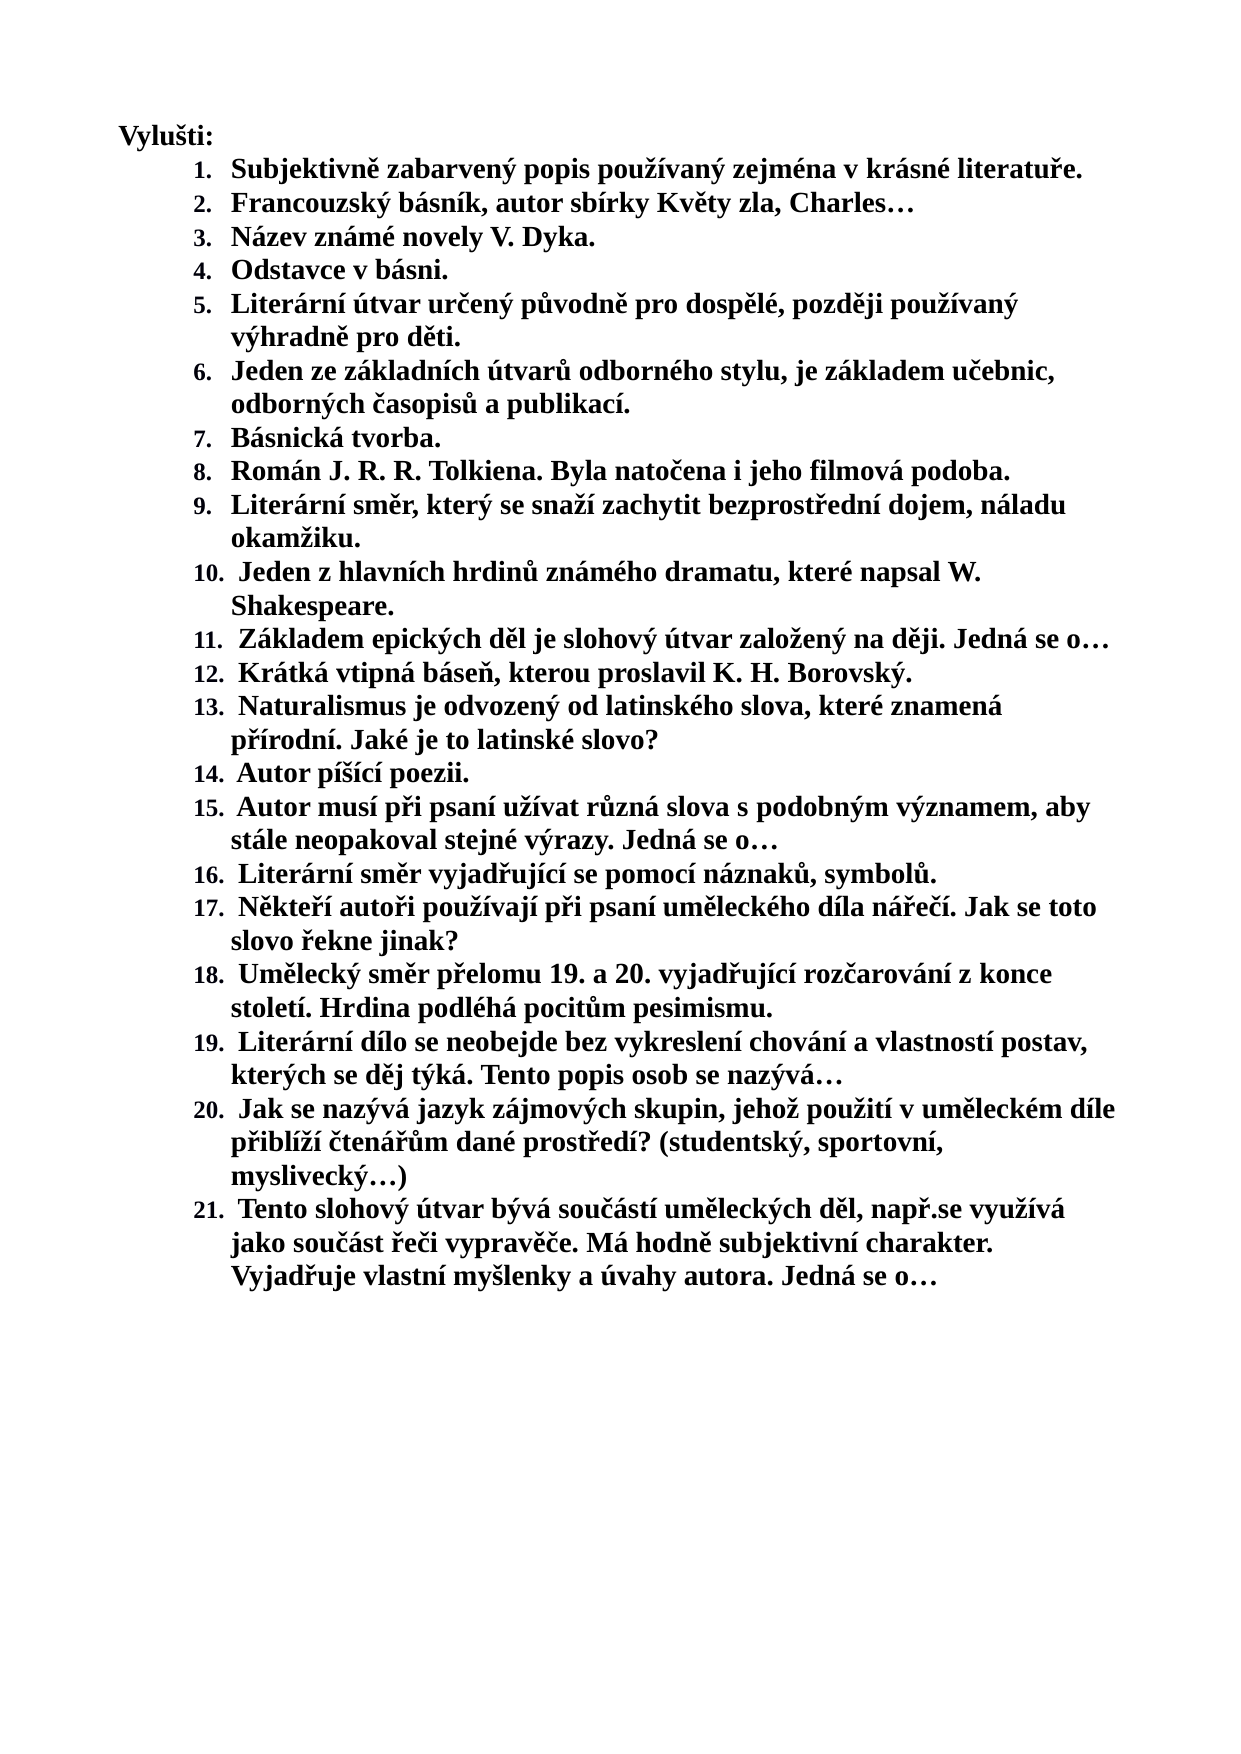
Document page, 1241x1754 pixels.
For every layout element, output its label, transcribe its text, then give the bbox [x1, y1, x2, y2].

list Jak se nazývá jazyk zájmových skupin, jehož použití v uměleckém díle přiblíží čtenářům dané prostředí? (studentský, sportovní, myslivecký…) [193, 1091, 1122, 1191]
list Jeden z hlavních hrdinů známého dramatu, které napsal W. Shakespeare. [193, 554, 1122, 621]
list Literární směr, který se snaží zachytit bezprostřední dojem, náladu okamžiku. [193, 487, 1122, 554]
list Základem epických děl je slohový útvar založený na ději. Jedná se o… [193, 621, 1122, 655]
list Literární útvar určený původně pro dospělé, později používaný výhradně pro děti. [193, 286, 1122, 353]
text Vylušti: [118, 118, 1122, 152]
list Odstavce v básni. [193, 252, 1122, 286]
list Literární směr vyjadřující se pomocí náznaků, symbolů. [193, 856, 1122, 889]
list Tento slohový útvar bývá součástí uměleckých děl, např.se využívá jako součást řeči vypravěče. Má hodně subjektivní charakter. Vyjadřuje vlastní myšlenky a úvahy autora. Jedná se o… [193, 1191, 1122, 1292]
list Umělecký směr přelomu 19. a 20. vyjadřující rozčarování z konce století. Hrdina podléhá pocitům pesimismu. [193, 957, 1122, 1024]
list Název známé novely V. Dyka. [193, 219, 1122, 252]
list Jeden ze základních útvarů odborného stylu, je základem učebnic, odborných časopisů a publikací. [193, 353, 1122, 420]
list Román J. R. R. Tolkiena. Byla natočena i jeho filmová podoba. [193, 453, 1122, 487]
list Někteří autoři používají při psaní uměleckého díla nářečí. Jak se toto slovo řekne jinak? [193, 889, 1122, 957]
list Autor musí při psaní užívat různá slova s podobným významem, aby stále neopakoval stejné výrazy. Jedná se o… [193, 789, 1122, 856]
list Básnická tvorba. [193, 420, 1122, 453]
list Subjektivně zabarvený popis používaný zejména v krásné literatuře. [193, 152, 1122, 185]
list Autor píšící poezii. [193, 755, 1122, 789]
list Krátká vtipná báseň, kterou proslavil K. H. Borovský. [193, 655, 1122, 688]
list Literární dílo se neobejde bez vykreslení chování a vlastností postav, kterých se děj týká. Tento popis osob se nazývá… [193, 1024, 1122, 1091]
list Naturalismus je odvozený od latinského slova, které znamená přírodní. Jaké je to latinské slovo? [193, 688, 1122, 755]
list Francouzský básník, autor sbírky Květy zla, Charles… [193, 185, 1122, 219]
